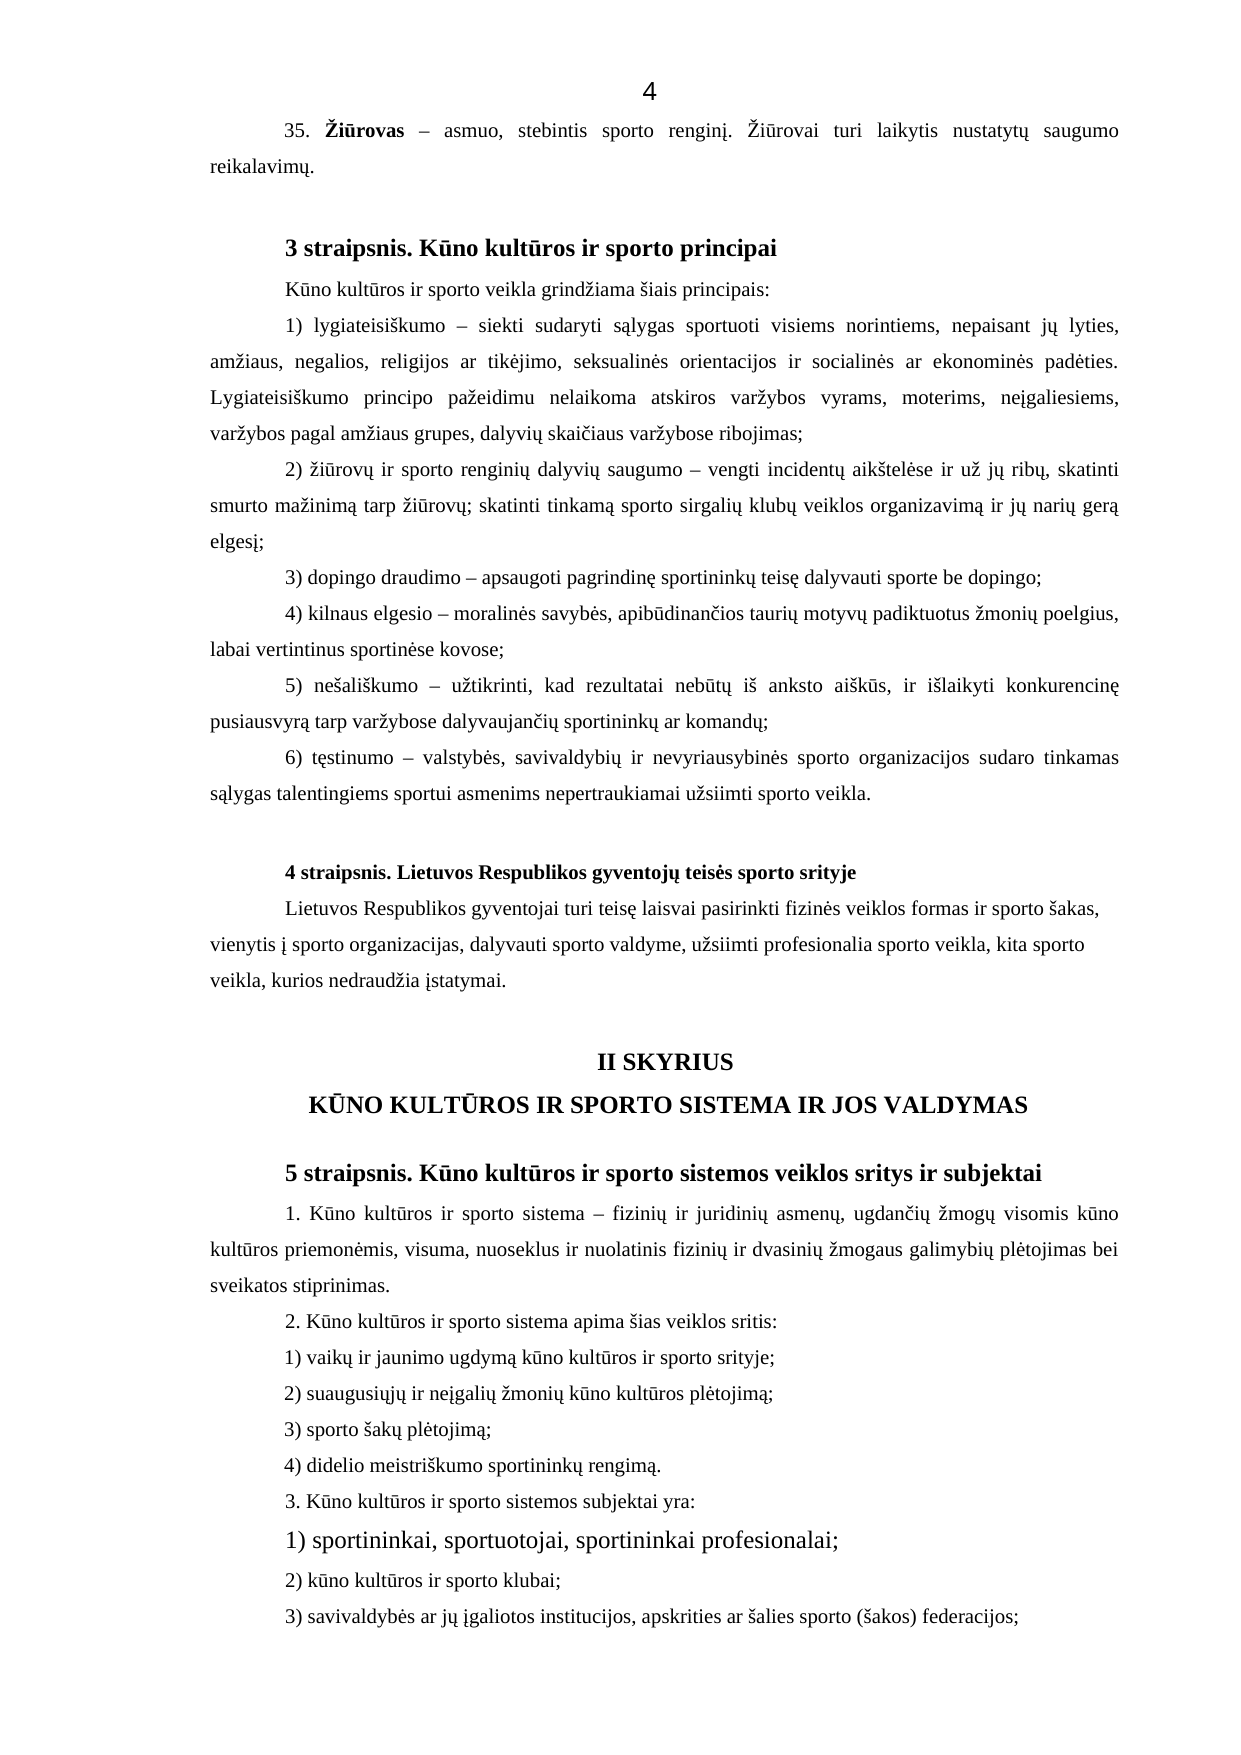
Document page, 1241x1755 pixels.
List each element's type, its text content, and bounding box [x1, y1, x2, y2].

text 1. Kūno kultūros ir sporto sistema – fizinių ir juridinių asmenų, ugdančių žmogų visomis kūno kultūros priemonėmis, visuma, nuoseklus ir nuolatinis fizinių ir dvasinių žmogaus galimybių plėtojimas bei sveikatos stiprinimas. [210, 1201, 1120, 1297]
text 3) savivaldybės ar jų įgaliotos institucijos, apskrities ar šalies sporto (šakos) federacijos; [210, 1604, 1120, 1628]
text KŪNO KULTŪROS IR SPORTO SISTEMA IR JOS VALDYMAS [210, 1091, 1120, 1119]
text 1) lygiateisiškumo – siekti sudaryti sąlygas sportuoti visiems norintiems, nepaisant jų lyties, amžiaus, negalios, religijos ar tikėjimo, seksualinės orientacijos ir socialinės ar ekonominės padėties. Lygiateisiškumo principo pažeidimu nelaikoma atskiros varžybos vyrams, moterims, neįgaliesiems, varžybos pagal amžiaus grupes, dalyvių skaičiaus varžybose ribojimas; [210, 312, 1120, 445]
text 3) sporto šakų plėtojimą; [210, 1417, 1120, 1441]
text 3) dopingo draudimo – apsaugoti pagrindinę sportininkų teisę dalyvauti sporte be dopingo; [210, 565, 1120, 589]
text Lietuvos Respublikos gyventojai turi teisę laisvai pasirinkti fizinės veiklos formas ir sporto šakas, vienytis į sporto organizacijas, dalyvauti sporto valdyme, užsiimti profesionalia sporto veikla, kita sporto veikla, kurios nedraudžia įstatymai. [210, 896, 1120, 992]
text 2) kūno kultūros ir sporto klubai; [210, 1568, 1120, 1592]
text 1) vaikų ir jaunimo ugdymą kūno kultūros ir sporto srityje; [210, 1345, 1120, 1369]
text II SKYRIUS [210, 1047, 1120, 1076]
text 6) tęstinumo – valstybės, savivaldybių ir nevyriausybinės sporto organizacijos sudaro tinkamas sąlygas talentingiems sportui asmenims nepertraukiamai užsiimti sporto veikla. [210, 745, 1120, 805]
text 3. Kūno kultūros ir sporto sistemos subjektai yra: [210, 1489, 1120, 1513]
text 5) nešališkumo – užtikrinti, kad rezultatai nebūtų iš anksto aiškūs, ir išlaikyti konkurencinę pusiausvyrą tarp varžybose dalyvaujančių sportininkų ar komandų; [210, 673, 1120, 733]
text 3 straipsnis. Kūno kultūros ir sporto principai [210, 233, 1120, 262]
text 5 straipsnis. Kūno kultūros ir sporto sistemos veiklos sritys ir subjektai [210, 1158, 1120, 1187]
text 4) kilnaus elgesio – moralinės savybės, apibūdinančios taurių motyvų padiktuotus žmonių poelgius, labai vertintinus sportinėse kovose; [210, 601, 1120, 661]
text 2) žiūrovų ir sporto renginių dalyvių saugumo – vengti incidentų aikštelėse ir už jų ribų, skatinti smurto mažinimą tarp žiūrovų; skatinti tinkamą sporto sirgalių klubų veiklos organizavimą ir jų narių gerą elgesį; [210, 457, 1120, 553]
text 1) sportininkai, sportuotojai, sportininkai profesionalai; [210, 1525, 1120, 1554]
text 4 straipsnis. Lietuvos Respublikos gyventojų teisės sporto srityje [210, 860, 1120, 884]
text Kūno kultūros ir sporto veikla grindžiama šiais principais: [210, 276, 1120, 301]
text 2. Kūno kultūros ir sporto sistema apima šias veiklos sritis: [210, 1309, 1120, 1333]
text 35. Žiūrovas – asmuo, stebintis sporto renginį. Žiūrovai turi laikytis nustatytų saugumo reikalavimų. [210, 118, 1120, 178]
text 4) didelio meistriškumo sportininkų rengimą. [210, 1453, 1120, 1477]
text 2) suaugusiųjų ir neįgalių žmonių kūno kultūros plėtojimą; [210, 1381, 1120, 1405]
